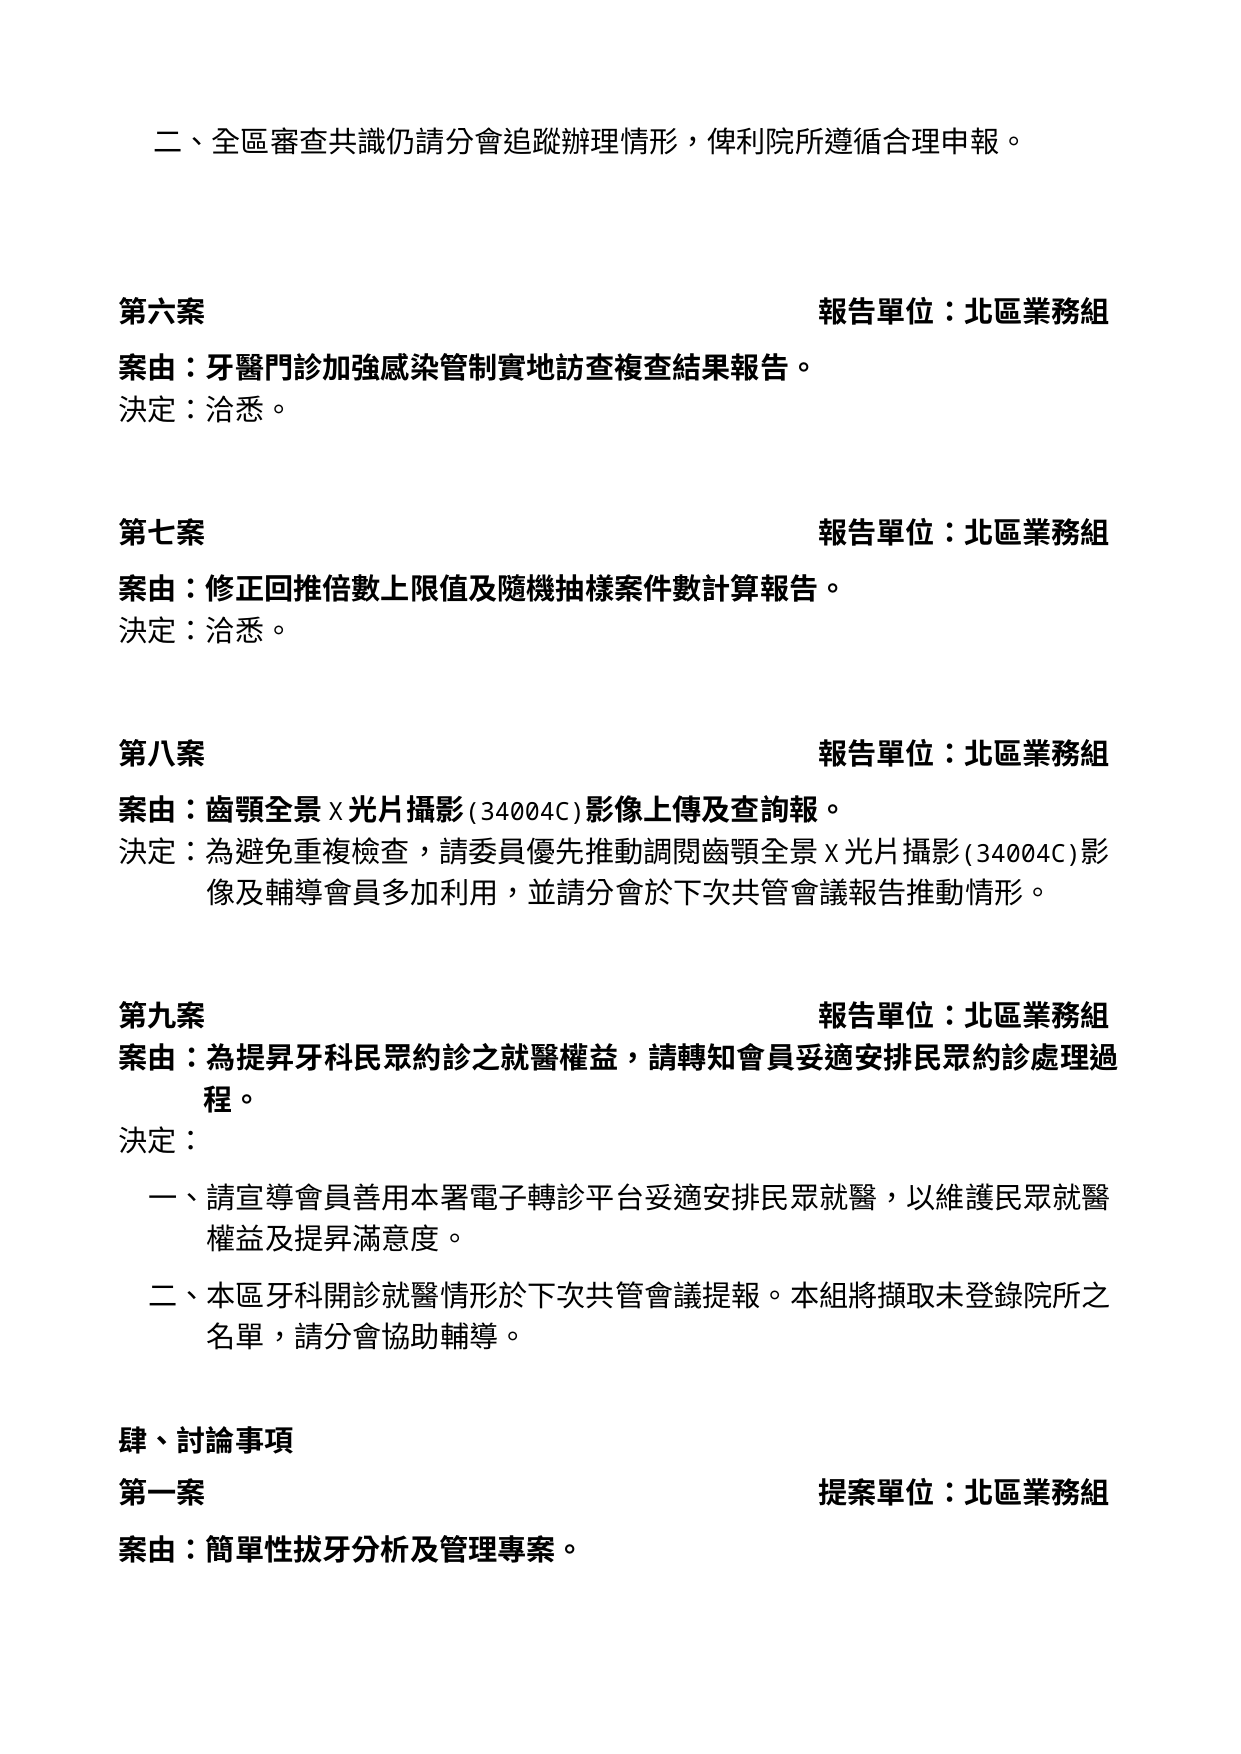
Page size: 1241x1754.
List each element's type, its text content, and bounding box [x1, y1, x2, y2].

text 一、請宣導會員善用本署電子轉診平台妥適安排民眾就醫，以維護民眾就醫權益及提昇滿意度。 [118, 1175, 1122, 1258]
text 肆、討論事項 [118, 1408, 1122, 1460]
text 第一案 提案單位：北區業務組 [118, 1460, 1122, 1512]
text 決定： [118, 1118, 1122, 1160]
text 案由：修正回推倍數上限值及隨機抽樣案件數計算報告。 [118, 566, 1122, 608]
text 第八案 報告單位：北區業務組 [118, 721, 1122, 773]
text 第七案 報告單位：北區業務組 [118, 500, 1122, 552]
text 案由：牙醫門診加強感染管制實地訪查複查結果報告。 [118, 346, 1122, 387]
text 案由：簡單性拔牙分析及管理專案。 [118, 1527, 1122, 1568]
text 二、全區審查共識仍請分會追蹤辦理情形，俾利院所遵循合理申報。 [118, 118, 1122, 161]
text 第六案 報告單位：北區業務組 [118, 289, 1122, 331]
text 二、本區牙科開診就醫情形於下次共管會議提報。本組將擷取未登錄院所之名單，請分會協助輔導。 [118, 1273, 1122, 1356]
text 決定：為避免重複檢查，請委員優先推動調閱齒顎全景X光片攝影(34004C)影像及輔導會員多加利用，並請分會於下次共管會議報告推動情形。 [118, 829, 1122, 912]
text 案由：為提昇牙科民眾約診之就醫權益，請轉知會員妥適安排民眾約診處理過程。 [118, 1035, 1122, 1118]
text 決定：洽悉。 [118, 608, 1122, 650]
text 決定：洽悉。 [118, 387, 1122, 429]
text 第九案 報告單位：北區業務組 [118, 983, 1122, 1035]
text 案由：齒顎全景X光片攝影(34004C)影像上傳及查詢報。 [118, 787, 1122, 829]
